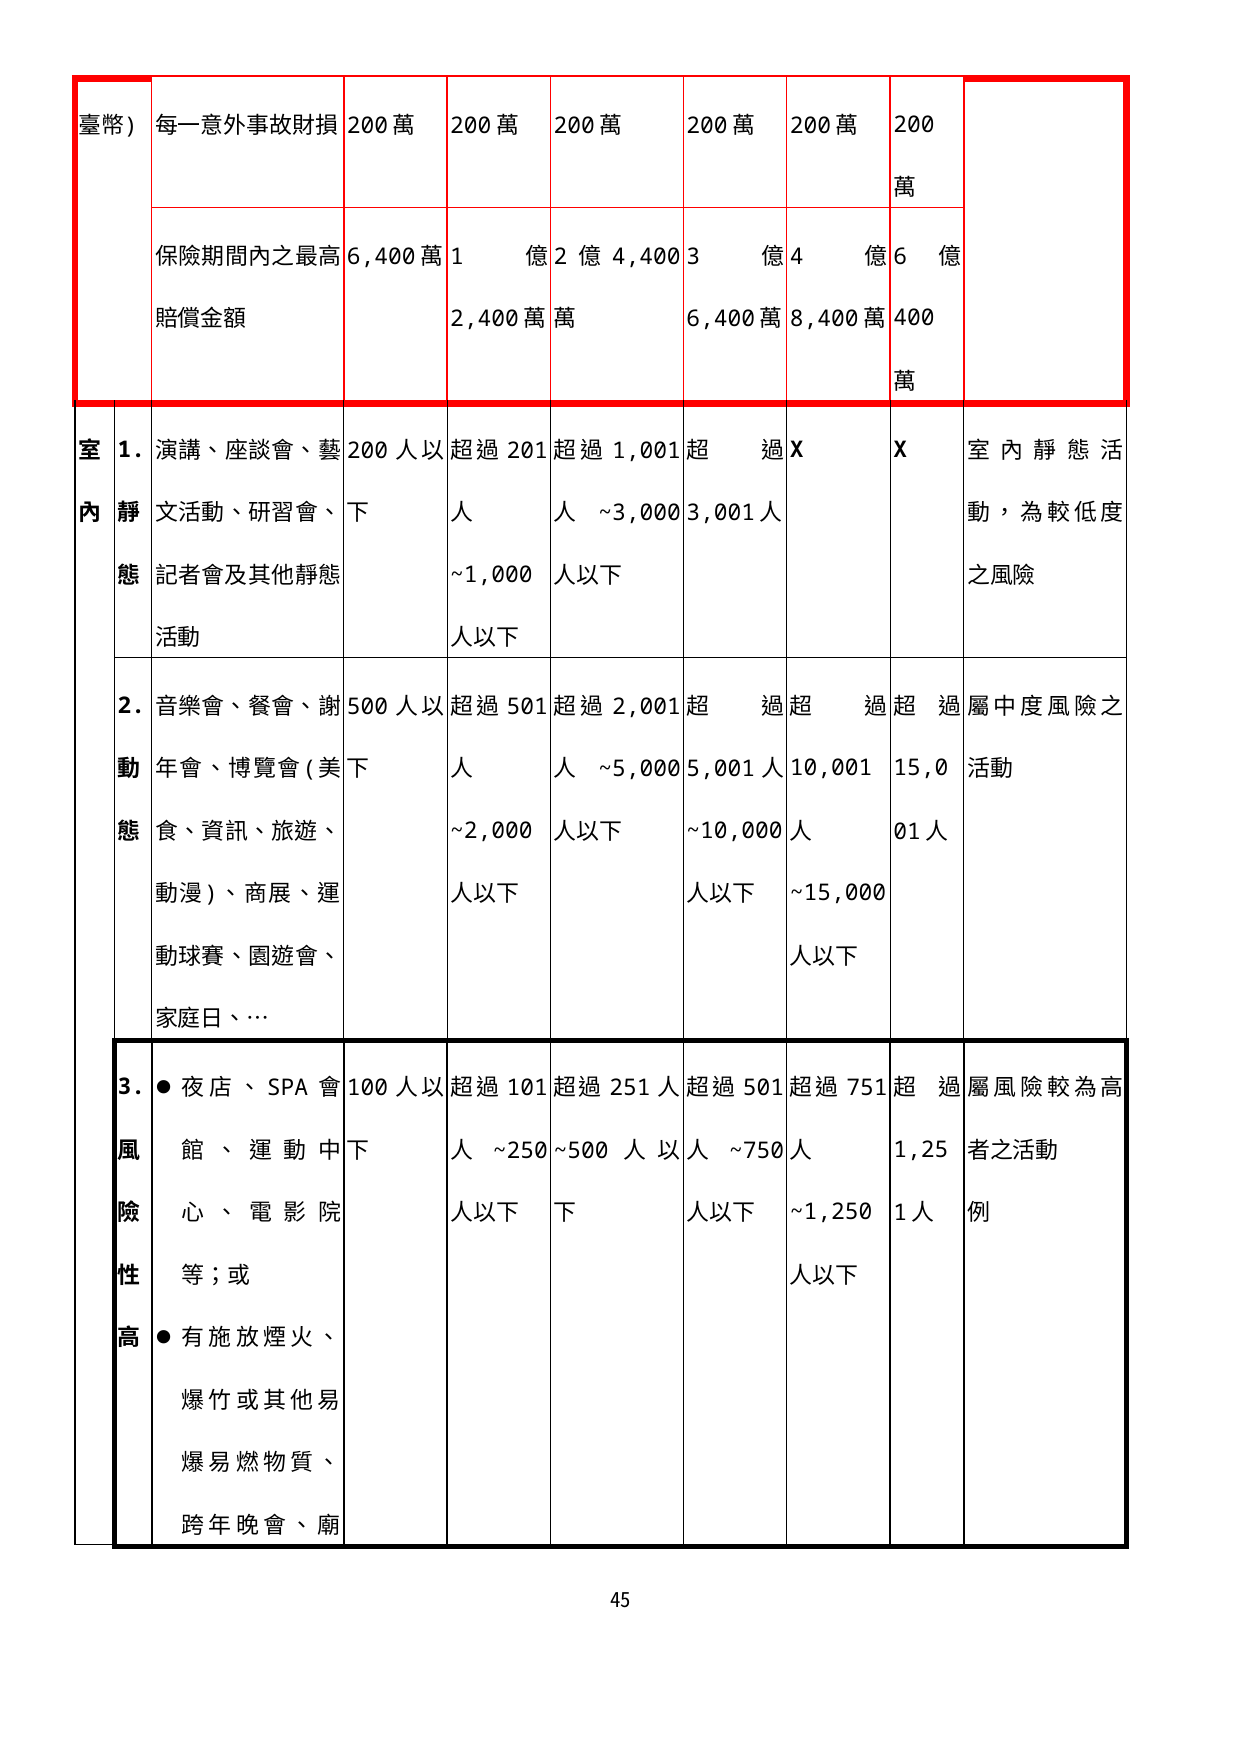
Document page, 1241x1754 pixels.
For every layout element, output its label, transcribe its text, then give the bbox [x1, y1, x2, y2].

table_cell 演講、座談會、藝文活動、研習會、記者會及其他靜態活動 [152, 407, 343, 657]
table_cell 200萬 [787, 77, 889, 207]
table_cell 3.風險性高 [117, 1043, 151, 1544]
table_cell 超過1,001人~3,000人以下 [551, 407, 683, 657]
table_cell 超過2,001人~5,000人以下 [551, 658, 683, 1038]
table_cell 6,400萬 [345, 208, 446, 400]
table_cell 每一意外事故財損 [152, 77, 343, 207]
table_cell 200萬 [891, 77, 963, 207]
table_cell 室內靜態活動，為較低度之風險 [964, 407, 1126, 657]
table_cell 200萬 [448, 77, 550, 207]
table_cell 2億4,400萬 [551, 208, 683, 400]
table_cell 超過501人~750人以下 [684, 1043, 786, 1544]
table_cell 超過1,251人 [891, 1043, 963, 1544]
table_cell 超過15,001人 [891, 658, 963, 1038]
table_cell 200人以下 [344, 407, 447, 657]
table_cell 超過501人~2,000人以下 [448, 658, 550, 1038]
table_cell X [891, 407, 963, 657]
table_cell 室 內 [76, 407, 114, 1544]
table_cell 屬中度風險之活動 [964, 658, 1126, 1038]
table_cell 超過3,001人 [684, 407, 786, 657]
table_cell 超過201人~1,000人以下 [448, 407, 550, 657]
table_cell 4億8,400萬 [787, 208, 889, 400]
table_cell 保險期間內之最高賠償金額 [152, 208, 343, 400]
table_cell 超過101人~250人以下 [448, 1043, 550, 1544]
table_cell 超過10,001人~15,000人以下 [787, 658, 890, 1038]
table_cell 屬風險較為高者之活動 例 [965, 1043, 1124, 1544]
table_cell 音樂會、餐會、謝年會、博覽會(美食、資訊、旅遊、動漫)、商展、運動球賽、園遊會、家庭日、… [152, 658, 343, 1038]
table_cell 超過751人~1,250人以下 [787, 1043, 889, 1544]
table_cell X [787, 407, 890, 657]
table_cell 500人以下 [344, 658, 447, 1038]
table_cell 夜店、SPA會館、運動中心、電影院等；或 有施放煙火、爆竹或其他易爆易燃物質、跨年晚會、廟 [153, 1043, 343, 1544]
table_cell 超過5,001人~10,000人以下 [684, 658, 786, 1038]
table_cell 1.靜態 [115, 407, 151, 657]
table_cell 臺幣) [78, 82, 151, 400]
table_cell 100人以下 [345, 1043, 446, 1544]
table_cell 2.動態 [115, 658, 151, 1038]
table_cell 200萬 [345, 77, 446, 207]
table_cell 6億400萬 [891, 208, 963, 400]
table_cell [965, 82, 1123, 400]
table_cell 200萬 [684, 77, 786, 207]
table_cell 超過251人~500人以下 [551, 1043, 683, 1544]
table_cell 3億6,400萬 [684, 208, 786, 400]
table_cell 1億2,400萬 [448, 208, 550, 400]
table_cell 200萬 [551, 77, 683, 207]
